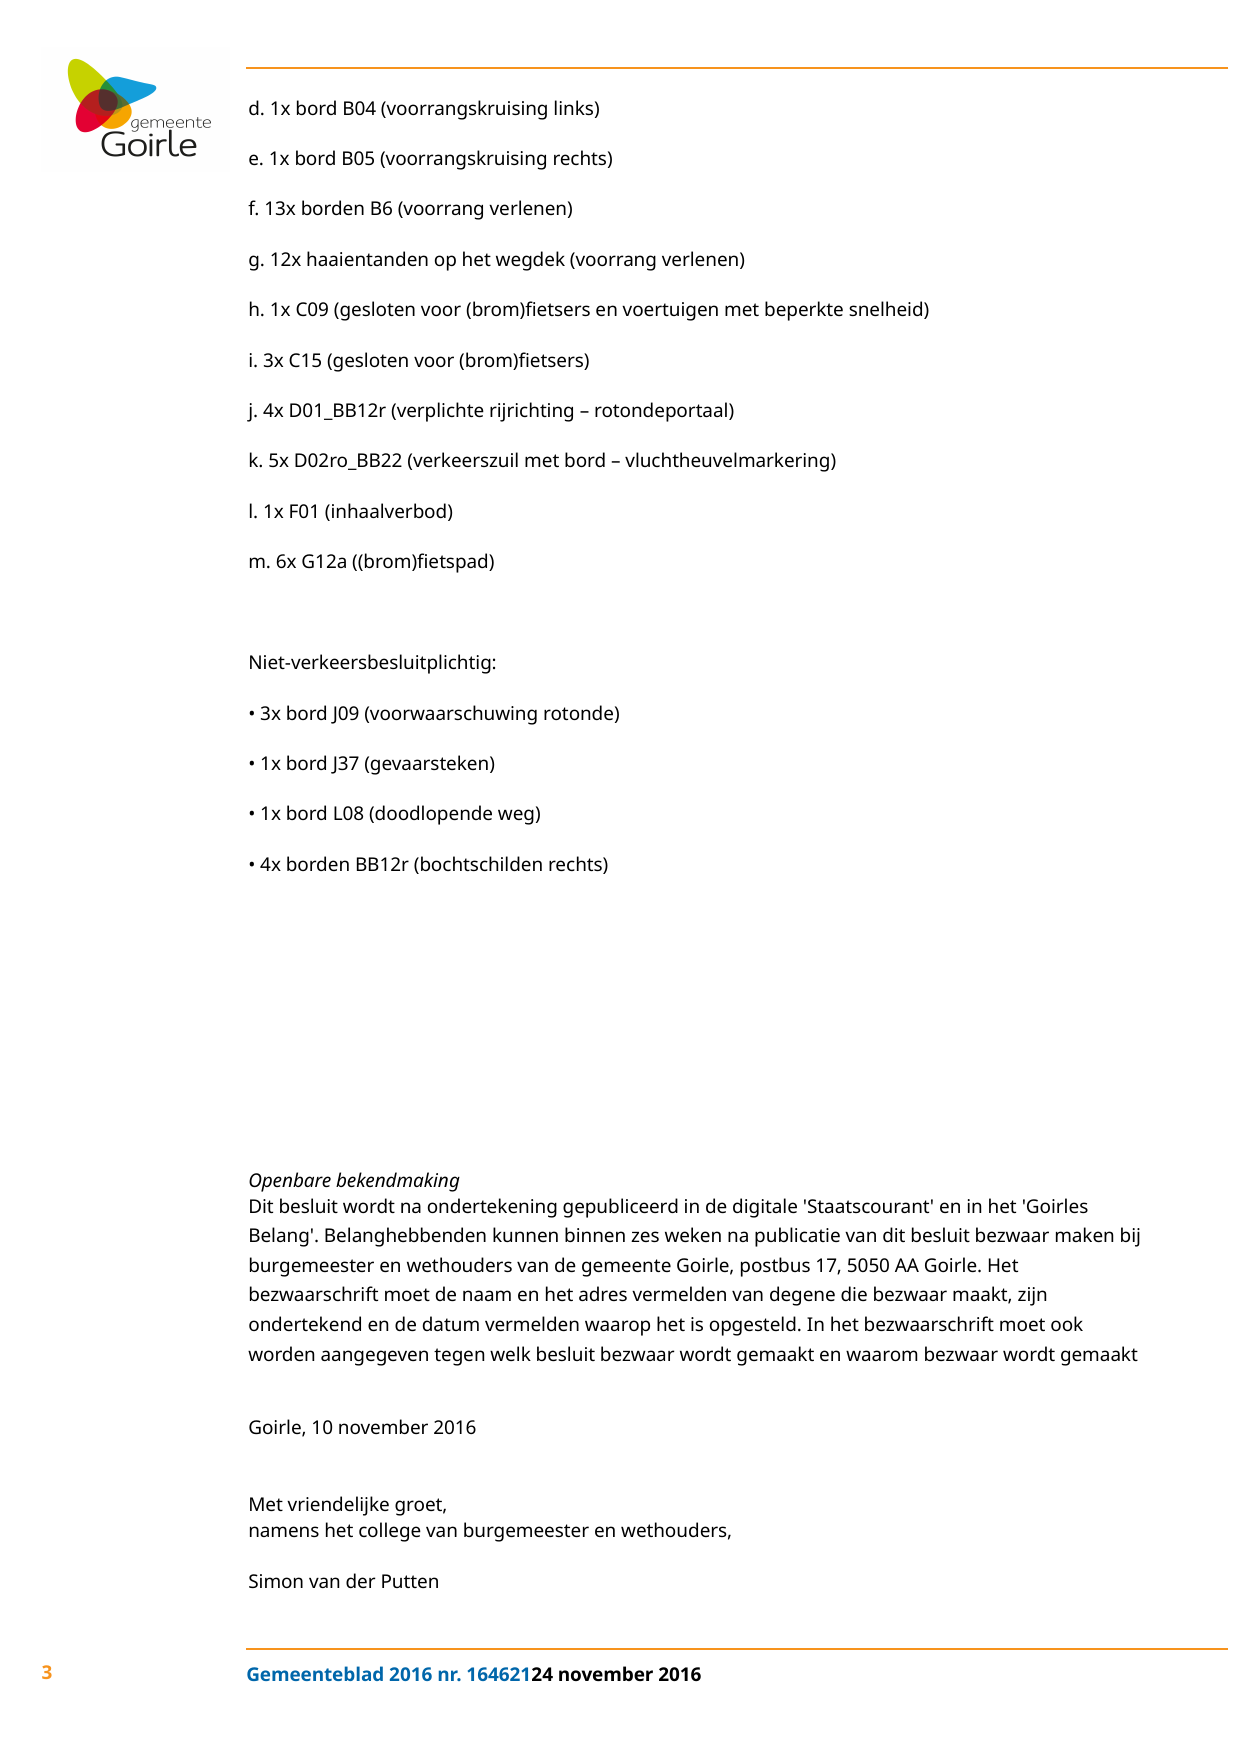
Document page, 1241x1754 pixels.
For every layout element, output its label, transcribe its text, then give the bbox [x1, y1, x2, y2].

text e. 1x bord B05 (voorrangskruising rechts) [248, 145, 1152, 171]
text i. 3x C15 (gesloten voor (brom)fietsers) [248, 347, 1152, 373]
text • 3x bord J09 (voorwaarschuwing rotonde) [248, 700, 1152, 726]
text Met vriendelijke groet, [248, 1491, 1152, 1517]
text Niet-verkeersbesluitplichtig: [248, 649, 1152, 675]
text Goirle, 10 november 2016 [248, 1414, 1152, 1440]
text m. 6x G12a ((brom)fietspad) [248, 548, 1152, 574]
text d. 1x bord B04 (voorrangskruising links) [248, 95, 1152, 121]
text j. 4x D01_BB12r (verplichte rijrichting – rotondeportaal) [248, 397, 1152, 423]
text g. 12x haaientanden op het wegdek (voorrang verlenen) [248, 246, 1152, 272]
text namens het college van burgemeester en wethouders, [248, 1517, 1152, 1543]
picture [41, 47, 231, 172]
text Dit besluit wordt na ondertekening gepubliceerd in de digitale 'Staatscourant' en in het 'Goirles Belang'. Belanghebbenden kunnen binnen zes weken na publicatie van dit besluit bezwaar maken bij burgemeester en wethouders van de gemeente Goirle, postbus 17, 5050 AA Goirle. Het bezwaarschrift moet de naam en het adres vermelden van degene die bezwaar maakt, zijn ondertekend en de datum vermelden waarop het is opgesteld. In het bezwaarschrift moet ook worden aangegeven tegen welk besluit bezwaar wordt gemaakt en waarom bezwaar wordt gemaakt [248, 1193, 1152, 1366]
text k. 5x D02ro_BB22 (verkeerszuil met bord – vluchtheuvelmarkering) [248, 448, 1152, 473]
text l. 1x F01 (inhaalverbod) [248, 498, 1152, 524]
text • 1x bord L08 (doodlopende weg) [248, 801, 1152, 826]
text Simon van der Putten [248, 1569, 1152, 1594]
text f. 13x borden B6 (voorrang verlenen) [248, 196, 1152, 221]
text h. 1x C09 (gesloten voor (brom)fietsers en voertuigen met beperkte snelheid) [248, 296, 1152, 322]
text Openbare bekendmaking [248, 1167, 1152, 1193]
text • 4x borden BB12r (bochtschilden rechts) [248, 851, 1152, 877]
text • 1x bord J37 (gevaarsteken) [248, 750, 1152, 776]
